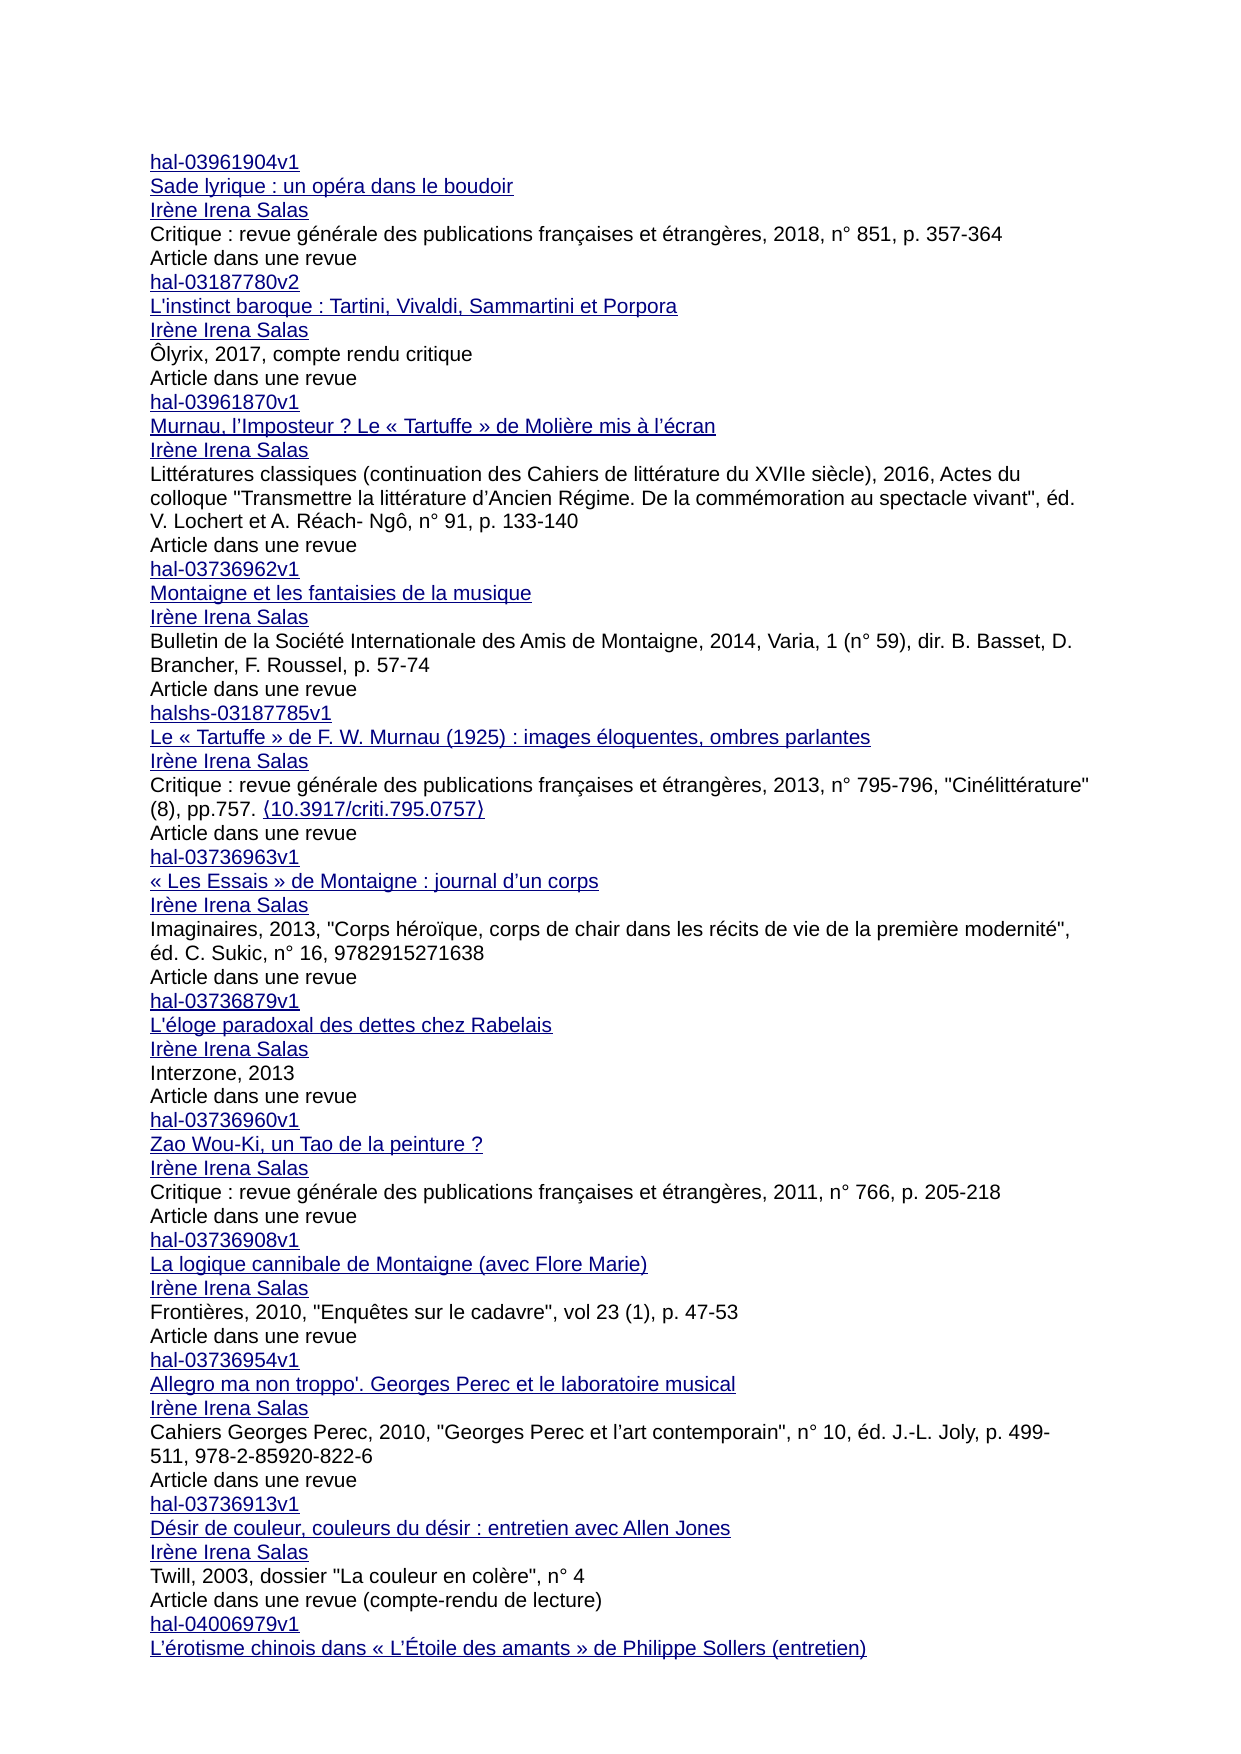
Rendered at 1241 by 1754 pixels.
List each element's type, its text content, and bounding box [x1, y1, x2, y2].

table_cell Murnau, l’Imposteur ? Le « Tartuffe » de Molière mis à l’écran Irène Irena Salas Littératures classiques (continuation des Cahiers de littérature du XVIIe siècle), 2016, Actes du colloque "Transmettre la littérature d’Ancien Régime. De la commémoration au spectacle vivant", éd. V. Lochert et A. Réach- Ngô, n° 91, p. 133-140 Article dans une revue hal-03736962v1 [150, 414, 1090, 581]
table_cell Désir de couleur, couleurs du désir : entretien avec Allen Jones Irène Irena Salas Twill, 2003, dossier "La couleur en colère", n° 4 Article dans une revue (compte-rendu de lecture) hal-04006979v1 [150, 1516, 1090, 1635]
table_cell Allegro ma non troppo'. Georges Perec et le laboratoire musical Irène Irena Salas Cahiers Georges Perec, 2010, "Georges Perec et l’art contemporain", n° 10, éd. J.-L. Joly, p. 499-511, 978-2-85920-822-6 Article dans une revue hal-03736913v1 [150, 1372, 1090, 1516]
table_cell Zao Wou-Ki, un Tao de la peinture ? Irène Irena Salas Critique : revue générale des publications françaises et étrangères, 2011, n° 766, p. 205-218 Article dans une revue hal-03736908v1 [150, 1132, 1090, 1252]
table_cell L’érotisme chinois dans « L’Étoile des amants » de Philippe Sollers (entretien) [150, 1635, 1090, 1659]
table_cell L'éloge paradoxal des dettes chez Rabelais Irène Irena Salas Interzone, 2013 Article dans une revue hal-03736960v1 [150, 1013, 1090, 1132]
table_cell hal-03961904v1 [150, 150, 1090, 174]
table_cell La logique cannibale de Montaigne (avec Flore Marie) Irène Irena Salas Frontières, 2010, "Enquêtes sur le cadavre", vol 23 (1), p. 47-53 Article dans une revue hal-03736954v1 [150, 1252, 1090, 1372]
table_cell L'instinct baroque : Tartini, Vivaldi, Sammartini et Porpora Irène Irena Salas Ôlyrix, 2017, compte rendu critique Article dans une revue hal-03961870v1 [150, 294, 1090, 413]
table_cell « Les Essais » de Montaigne : journal d’un corps Irène Irena Salas Imaginaires, 2013, "Corps héroïque, corps de chair dans les récits de vie de la première modernité", éd. C. Sukic, n° 16, 9782915271638 Article dans une revue hal-03736879v1 [150, 869, 1090, 1012]
table_cell Montaigne et les fantaisies de la musique Irène Irena Salas Bulletin de la Société Internationale des Amis de Montaigne, 2014, Varia, 1 (n° 59), dir. B. Basset, D. Brancher, F. Roussel, p. 57-74 Article dans une revue halshs-03187785v1 [150, 581, 1090, 725]
table_cell Le « Tartuffe » de F. W. Murnau (1925) : images éloquentes, ombres parlantes Irène Irena Salas Critique : revue générale des publications françaises et étrangères, 2013, n° 795-796, "Cinélittérature" (8), pp.757. ⟨10.3917/criti.795.0757⟩ Article dans une revue hal-03736963v1 [150, 725, 1090, 869]
table_cell Sade lyrique : un opéra dans le boudoir Irène Irena Salas Critique : revue générale des publications françaises et étrangères, 2018, n° 851, p. 357-364 Article dans une revue hal-03187780v2 [150, 174, 1090, 294]
